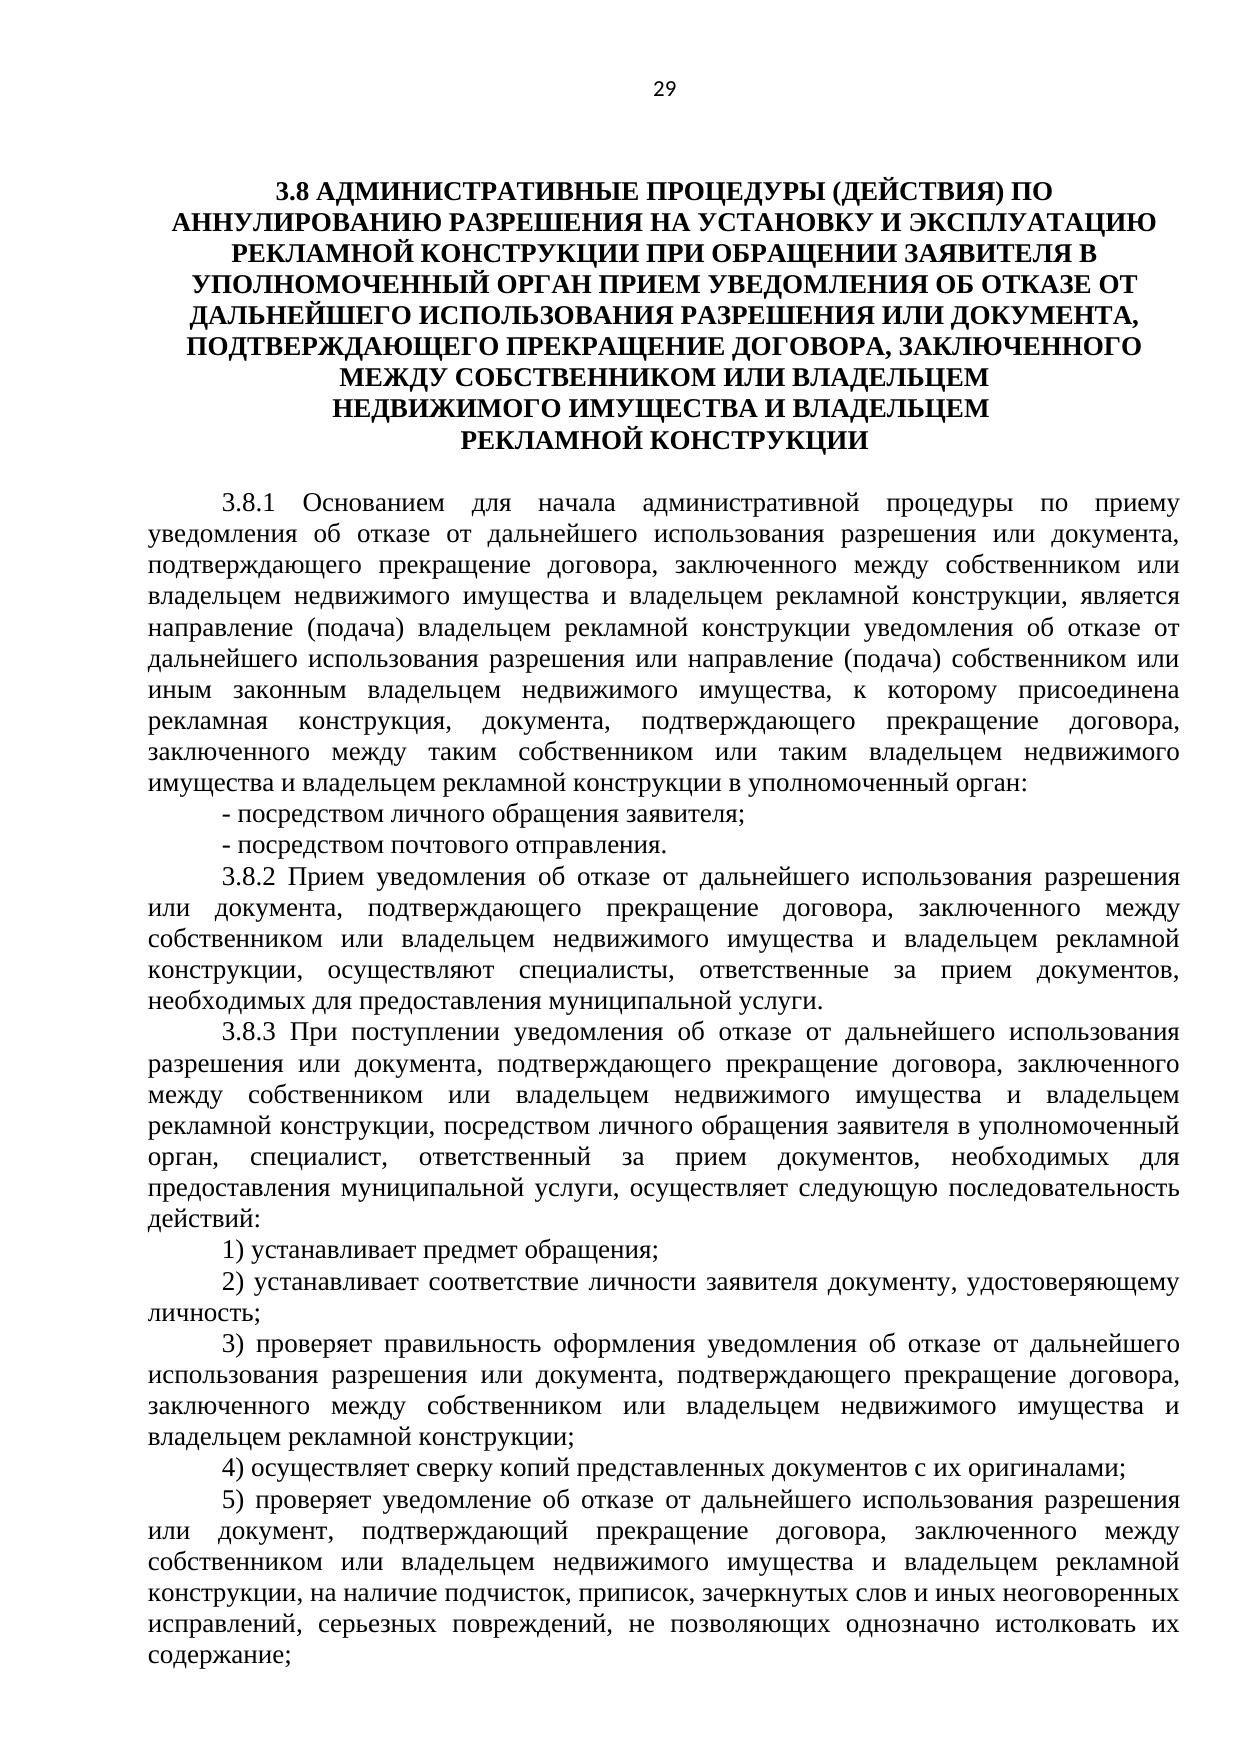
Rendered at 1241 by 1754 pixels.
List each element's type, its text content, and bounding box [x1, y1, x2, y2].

text 5) проверяет уведомление об отказе от дальнейшего использования разрешения или документ, подтверждающий прекращение договора, заключенного между собственником или владельцем недвижимого имущества и владельцем рекламной конструкции, на наличие подчисток, приписок, зачеркнутых слов и иных неоговоренных исправлений, серьезных повреждений, не позволяющих однозначно истолковать их содержание; [148, 1483, 1181, 1669]
title НЕДВИЖИМОГО ИМУЩЕСТВА И ВЛАДЕЛЬЦЕМ [148, 393, 1181, 424]
text 1) устанавливает предмет обращения; [148, 1233, 1181, 1265]
text 2) устанавливает соответствие личности заявителя документу, удостоверяющему личность; [148, 1265, 1181, 1327]
text 4) осуществляет сверку копий представленных документов с их оригиналами; [148, 1452, 1181, 1483]
title 3.8 АДМИНИСТРАТИВНЫЕ ПРОЦЕДУРЫ (ДЕЙСТВИЯ) ПО АННУЛИРОВАНИЮ РАЗРЕШЕНИЯ НА УСТАНОВКУ И ЭКСПЛУАТАЦИЮ РЕКЛАМНОЙ КОНСТРУКЦИИ ПРИ ОБРАЩЕНИИ ЗАЯВИТЕЛЯ В УПОЛНОМОЧЕННЫЙ ОРГАН ПРИЕМ УВЕДОМЛЕНИЯ ОБ ОТКАЗЕ ОТ ДАЛЬНЕЙШЕГО ИСПОЛЬЗОВАНИЯ РАЗРЕШЕНИЯ ИЛИ ДОКУМЕНТА, ПОДТВЕРЖДАЮЩЕГО ПРЕКРАЩЕНИЕ ДОГОВОРА, ЗАКЛЮЧЕННОГО МЕЖДУ СОБСТВЕННИКОМ ИЛИ ВЛАДЕЛЬЦЕМ [148, 174, 1181, 393]
text 3.8.2 Прием уведомления об отказе от дальнейшего использования разрешения или документа, подтверждающего прекращение договора, заключенного между собственником или владельцем недвижимого имущества и владельцем рекламной конструкции, осуществляют специалисты, ответственные за прием документов, необходимых для предоставления муниципальной услуги. [148, 860, 1181, 1016]
title РЕКЛАМНОЙ КОНСТРУКЦИИ [148, 424, 1181, 455]
text - посредством личного обращения заявителя; [148, 797, 1181, 829]
text 3.8.1 Основанием для начала административной процедуры по приему уведомления об отказе от дальнейшего использования разрешения или документа, подтверждающего прекращение договора, заключенного между собственником или владельцем недвижимого имущества и владельцем рекламной конструкции, является направление (подача) владельцем рекламной конструкции уведомления об отказе от дальнейшего использования разрешения или направление (подача) собственником или иным законным владельцем недвижимого имущества, к которому присоединена рекламная конструкция, документа, подтверждающего прекращение договора, заключенного между таким собственником или таким владельцем недвижимого имущества и владельцем рекламной конструкции в уполномоченный орган: [148, 486, 1181, 797]
text 3.8.3 При поступлении уведомления об отказе от дальнейшего использования разрешения или документа, подтверждающего прекращение договора, заключенного между собственником или владельцем недвижимого имущества и владельцем рекламной конструкции, посредством личного обращения заявителя в уполномоченный орган, специалист, ответственный за прием документов, необходимых для предоставления муниципальной услуги, осуществляет следующую последовательность действий: [148, 1016, 1181, 1233]
text 3) проверяет правильность оформления уведомления об отказе от дальнейшего использования разрешения или документа, подтверждающего прекращение договора, заключенного между собственником или владельцем недвижимого имущества и владельцем рекламной конструкции; [148, 1327, 1181, 1452]
text - посредством почтового отправления. [148, 829, 1181, 860]
